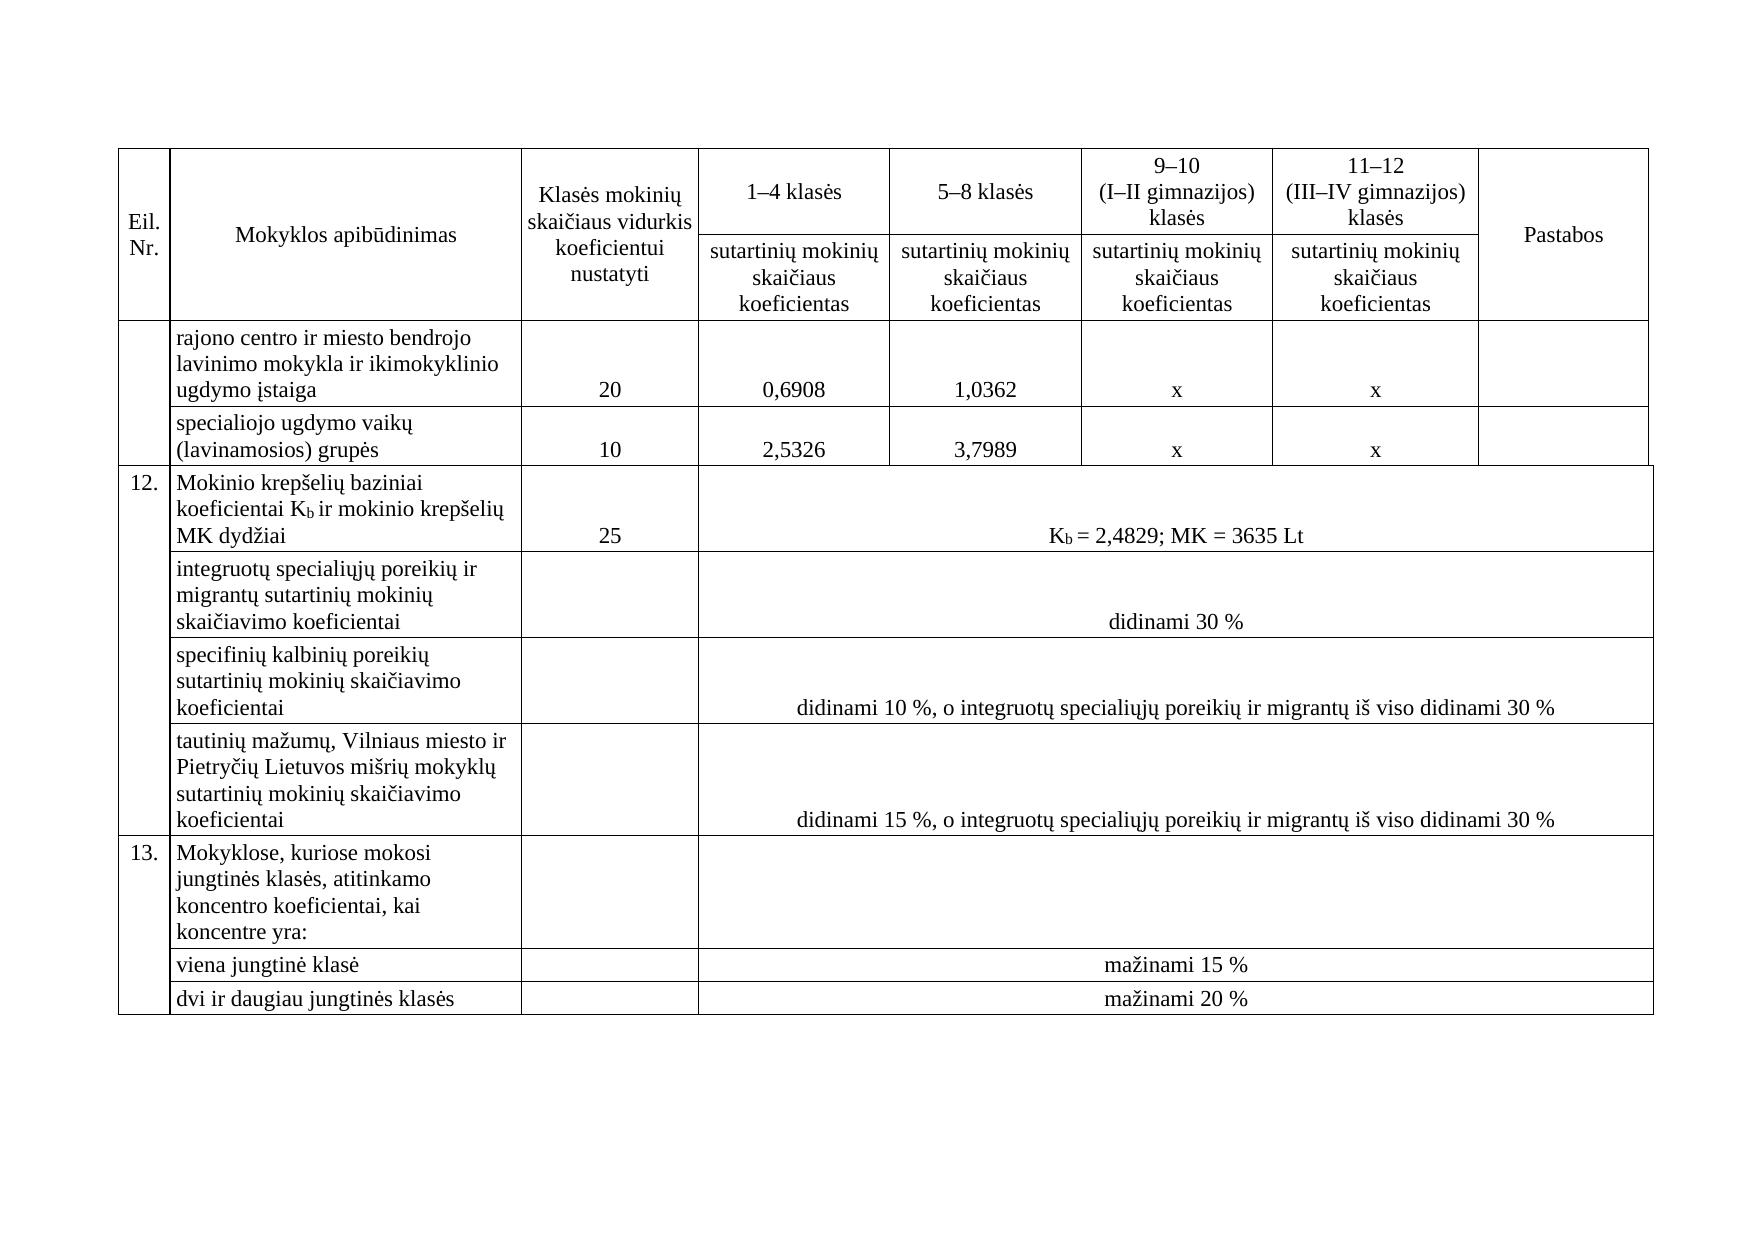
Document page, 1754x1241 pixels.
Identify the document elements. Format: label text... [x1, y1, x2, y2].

table_cell 3,7989 [890, 407, 1081, 465]
table_cell [522, 552, 698, 637]
table_cell tautinių mažumų, Vilniaus miesto ir Pietryčių Lietuvos mišrių mokyklų sutartinių mokinių skaičiavimo koeficientai [171, 724, 521, 835]
table_cell mažinami 15 % [699, 949, 1653, 981]
table_cell [522, 724, 698, 835]
table_cell 25 [522, 466, 698, 551]
table_cell 1,0362 [890, 321, 1081, 406]
table_cell sutartinių mokinių skaičiaus koeficientas [1082, 235, 1272, 319]
table_header Pastabos [1479, 149, 1648, 319]
table_header 1–4 klasės [699, 149, 889, 234]
table_cell didinami 15 %, o integruotų specialiųjų poreikių ir migrantų iš viso didinami 30 % [699, 724, 1653, 835]
table_cell Kb = 2,4829; MK = 3635 Lt [699, 466, 1653, 551]
table_header 5–8 klasės [890, 149, 1081, 234]
table_cell 0,6908 [699, 321, 889, 406]
table_cell [119, 406, 169, 465]
table_cell [522, 638, 698, 723]
table_cell [522, 982, 698, 1014]
table_cell [1649, 234, 1654, 319]
table_header [1649, 148, 1654, 234]
table_cell [1649, 406, 1654, 465]
table_cell x [1273, 321, 1478, 406]
table_cell [1479, 321, 1648, 406]
table_cell x [1273, 407, 1478, 465]
table_cell [522, 836, 698, 947]
table_cell Mokinio krepšelių baziniai koeficientai Kb ir mokinio krepšelių MK dydžiai [171, 466, 521, 551]
table_cell viena jungtinė klasė [171, 949, 521, 981]
table_header 9–10 (I–II gimnazijos) klasės [1082, 149, 1272, 234]
table_cell 13. [119, 836, 169, 1014]
table_cell x [1082, 321, 1272, 406]
table_header Klasės mokinių skaičiaus vidurkis koeficientui nustatyti [522, 149, 698, 319]
table_cell Mokyklose, kuriose mokosi jungtinės klasės, atitinkamo koncentro koeficientai, kai koncentre yra: [171, 836, 521, 947]
table_cell [699, 836, 1653, 947]
table_cell sutartinių mokinių skaičiaus koeficientas [890, 235, 1081, 319]
table_cell specifinių kalbinių poreikių sutartinių mokinių skaičiavimo koeficientai [171, 638, 521, 723]
table_header Mokyklos apibūdinimas [171, 149, 521, 319]
table_cell [1479, 407, 1648, 465]
table_cell x [1082, 407, 1272, 465]
table_cell 2,5326 [699, 407, 889, 465]
table_cell 12. [119, 466, 169, 835]
table_cell sutartinių mokinių skaičiaus koeficientas [699, 235, 889, 319]
table_cell rajono centro ir miesto bendrojo lavinimo mokykla ir ikimokyklinio ugdymo įstaiga [171, 321, 521, 406]
table_cell dvi ir daugiau jungtinės klasės [171, 982, 521, 1014]
table_header 11–12 (III–IV gimnazijos) klasės [1273, 149, 1478, 234]
table_cell [119, 321, 169, 406]
table_cell 10 [522, 407, 698, 465]
table_cell didinami 30 % [699, 552, 1653, 637]
table_cell mažinami 20 % [699, 982, 1653, 1014]
table_cell integruotų specialiųjų poreikių ir migrantų sutartinių mokinių skaičiavimo koeficientai [171, 552, 521, 637]
table_cell specialiojo ugdymo vaikų (lavinamosios) grupės [171, 407, 521, 465]
table_header Eil. Nr. [119, 149, 169, 319]
table_cell didinami 10 %, o integruotų specialiųjų poreikių ir migrantų iš viso didinami 30 % [699, 638, 1653, 723]
table_cell [1649, 320, 1654, 406]
table_cell sutartinių mokinių skaičiaus koeficientas [1273, 235, 1478, 319]
table_cell 20 [522, 321, 698, 406]
table_cell [522, 949, 698, 981]
